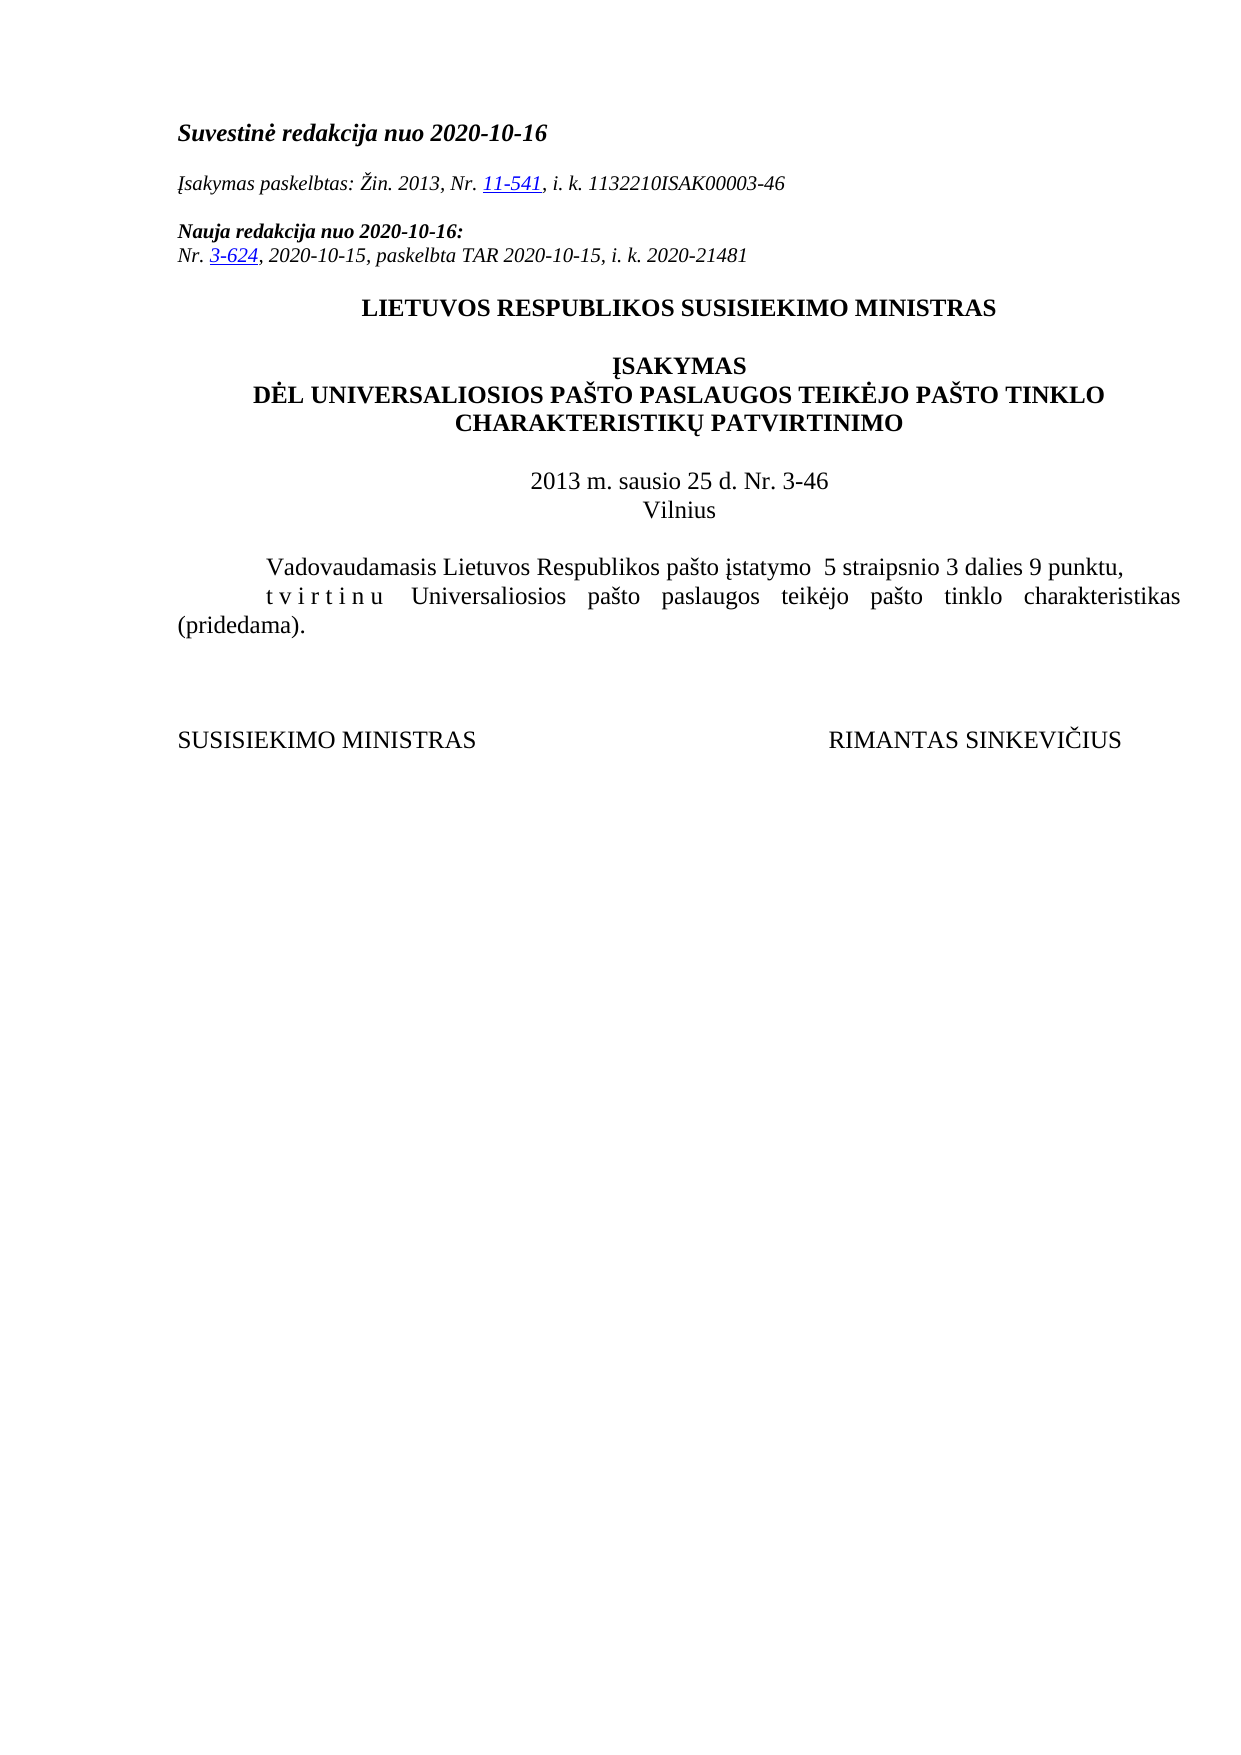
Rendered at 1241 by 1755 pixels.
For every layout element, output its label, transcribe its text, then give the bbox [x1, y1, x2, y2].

text DĖL UNIVERSALIOSIOS PAŠTO PASLAUGOS TEIKĖJO PAŠTO TINKLO CHARAKTERISTIKŲ PATVIRTINIMO [177, 380, 1181, 437]
text tvirtinu Universaliosios pašto paslaugos teikėjo pašto tinklo charakteristikas (pridedama). [177, 581, 1181, 638]
text ĮSAKYMAS [177, 351, 1181, 380]
text Vadovaudamasis Lietuvos Respublikos pašto įstatymo 5 straipsnio 3 dalies 9 punktu, [177, 552, 1181, 581]
text Nauja redakcija nuo 2020-10-16: [177, 219, 1181, 243]
text Suvestinė redakcija nuo 2020-10-16 [177, 118, 1181, 147]
text LIETUVOS RESPUBLIKOS SUSISIEKIMO MINISTRAS [177, 293, 1181, 322]
text Įsakymas paskelbtas: Žin. 2013, Nr. 11-541, i. k. 1132210ISAK00003-46 [177, 171, 1181, 195]
text 2013 m. sausio 25 d. Nr. 3-46 Vilnius [177, 466, 1181, 523]
text Nr. 3-624, 2020-10-15, paskelbta TAR 2020-10-15, i. k. 2020-21481 [177, 243, 1181, 267]
text Susisiekimo ministras Rimantas Sinkevičius [177, 725, 1181, 753]
